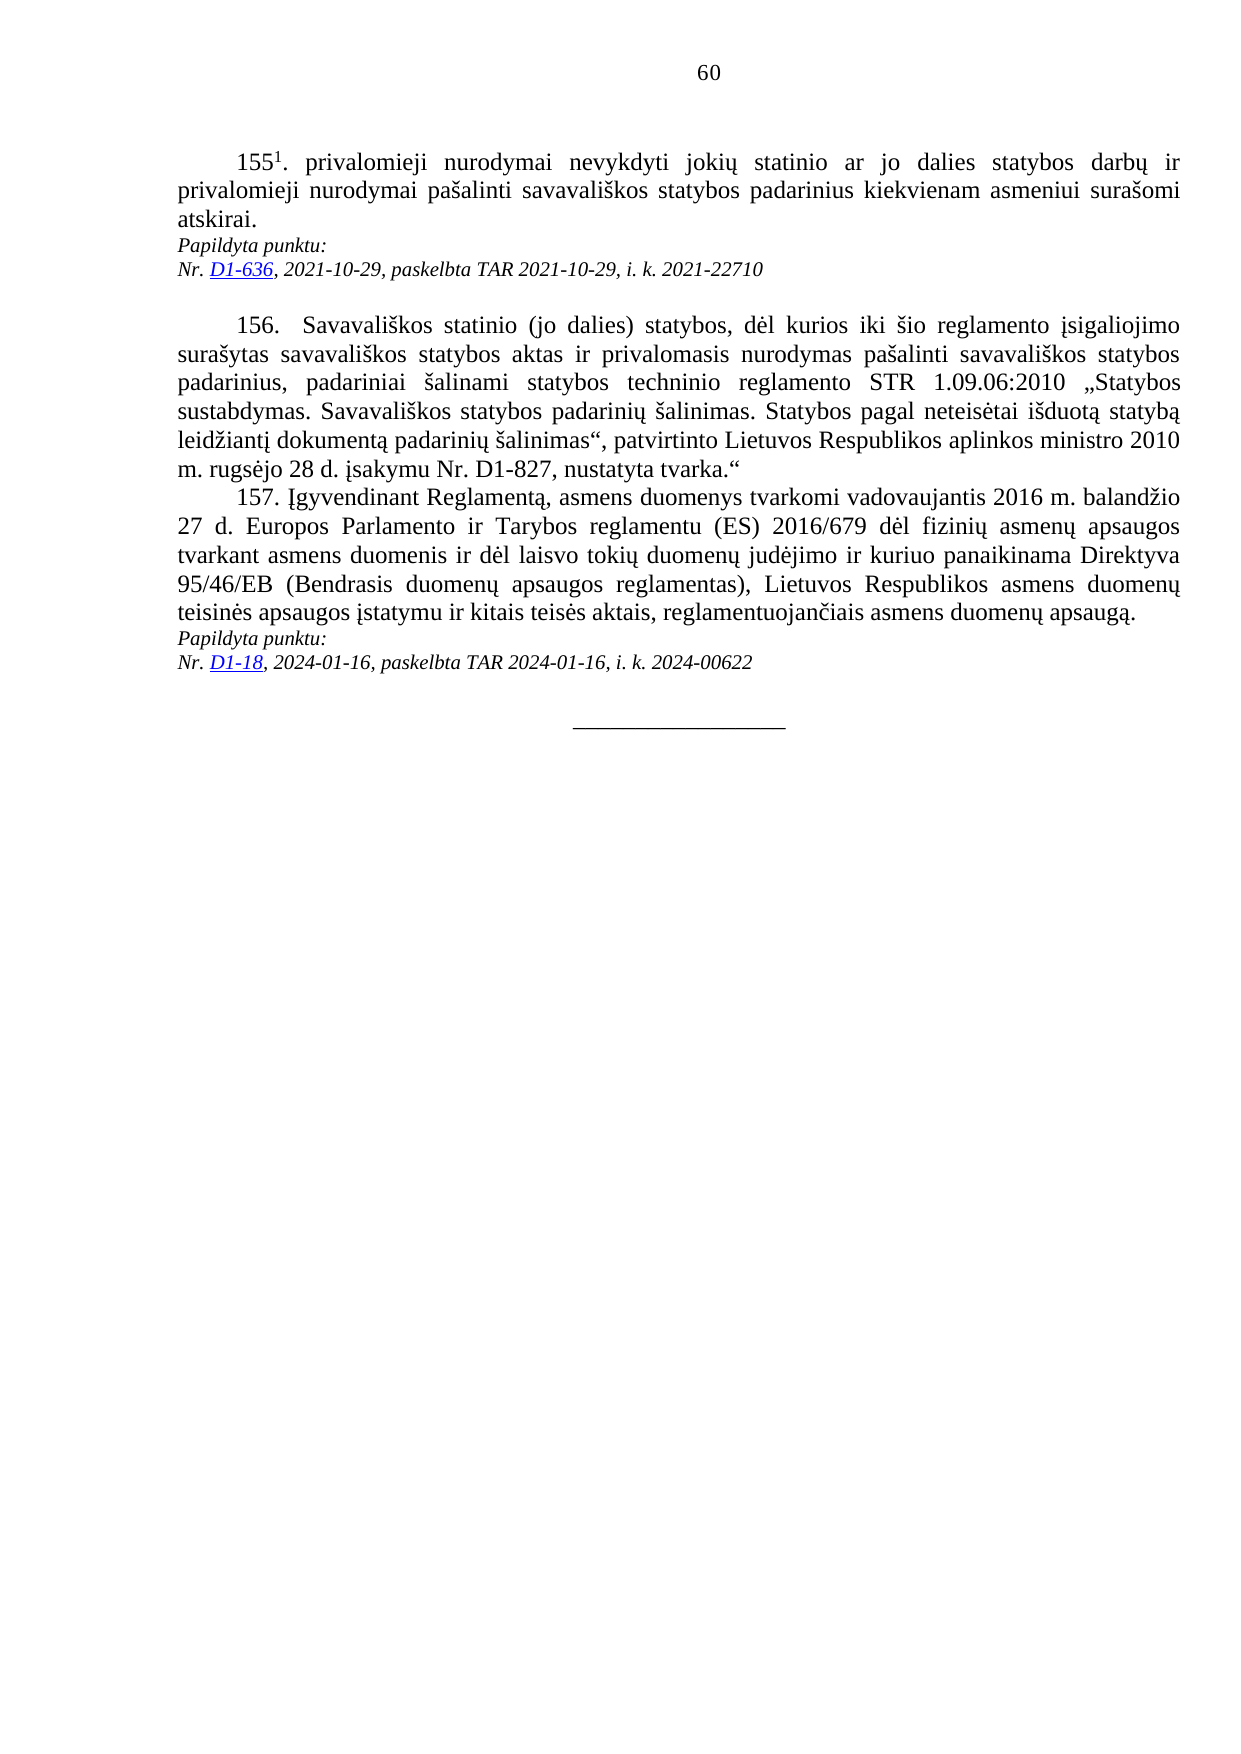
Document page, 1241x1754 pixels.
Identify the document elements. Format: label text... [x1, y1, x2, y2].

text Papildyta punktu: [177, 626, 1181, 650]
text Nr. D1-636, 2021-10-29, paskelbta TAR 2021-10-29, i. k. 2021-22710 [177, 257, 1181, 281]
text Papildyta punktu: [177, 233, 1181, 257]
text _________________ [177, 703, 1181, 732]
text Nr. D1-18, 2024-01-16, paskelbta TAR 2024-01-16, i. k. 2024-00622 [177, 650, 1181, 674]
text 1551. privalomieji nurodymai nevykdyti jokių statinio ar jo dalies statybos darbų ir privalomieji nurodymai pašalinti savavališkos statybos padarinius kiekvienam asmeniui surašomi atskirai. [177, 147, 1181, 233]
text 156. Savavališkos statinio (jo dalies) statybos, dėl kurios iki šio reglamento įsigaliojimo surašytas savavališkos statybos aktas ir privalomasis nurodymas pašalinti savavališkos statybos padarinius, padariniai šalinami statybos techninio reglamento STR 1.09.06:2010 „Statybos sustabdymas. Savavališkos statybos padarinių šalinimas. Statybos pagal neteisėtai išduotą statybą leidžiantį dokumentą padarinių šalinimas“, patvirtinto Lietuvos Respublikos aplinkos ministro 2010 m. rugsėjo 28 d. įsakymu Nr. D1-827, nustatyta tvarka.“ [177, 310, 1181, 482]
text 157. Įgyvendinant Reglamentą, asmens duomenys tvarkomi vadovaujantis 2016 m. balandžio 27 d. Europos Parlamento ir Tarybos reglamentu (ES) 2016/679 dėl fizinių asmenų apsaugos tvarkant asmens duomenis ir dėl laisvo tokių duomenų judėjimo ir kuriuo panaikinama Direktyva 95/46/EB (Bendrasis duomenų apsaugos reglamentas), Lietuvos Respublikos asmens duomenų teisinės apsaugos įstatymu ir kitais teisės aktais, reglamentuojančiais asmens duomenų apsaugą. [177, 482, 1181, 626]
